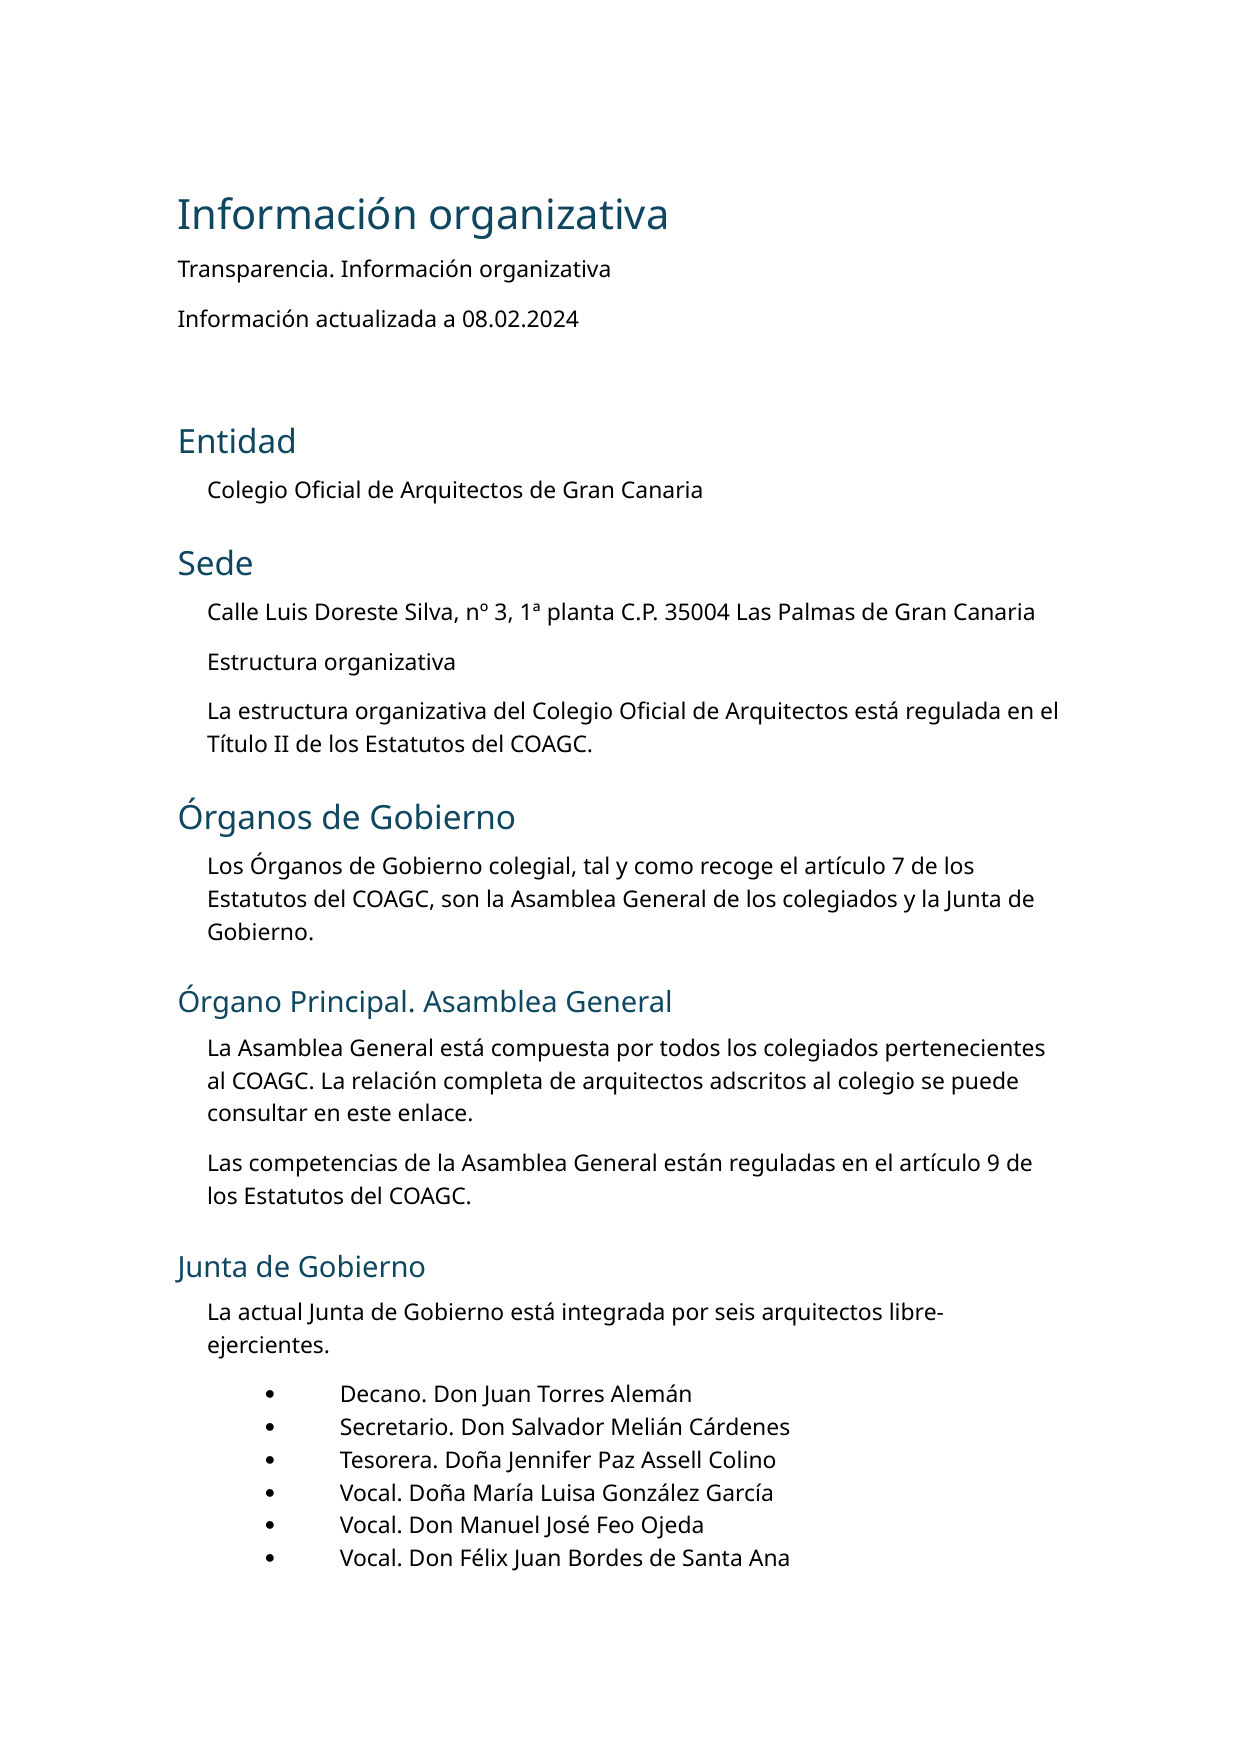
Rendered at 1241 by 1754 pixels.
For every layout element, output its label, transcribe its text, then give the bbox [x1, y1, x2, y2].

subtitle Órganos de Gobierno [177, 794, 1063, 839]
list Decano. Don Juan Torres Alemán [266, 1378, 1063, 1409]
text La estructura organizativa del Colegio Oficial de Arquitectos está regulada en el Título II de los Estatutos del COAGC. [207, 695, 1063, 759]
list Vocal. Doña María Luisa González García [266, 1477, 1063, 1508]
list Vocal. Don Manuel José Feo Ojeda [266, 1509, 1063, 1541]
text Las competencias de la Asamblea General están reguladas en el artículo 9 de los Estatutos del COAGC. [207, 1147, 1063, 1211]
text La actual Junta de Gobierno está integrada por seis arquitectos libre-ejercientes. [207, 1296, 1063, 1360]
subtitle Sede [177, 540, 1063, 586]
text La Asamblea General está compuesta por todos los colegiados pertenecientes al COAGC. La relación completa de arquitectos adscritos al colegio se puede consultar en este enlace. [207, 1032, 1063, 1129]
list Vocal. Don Félix Juan Bordes de Santa Ana [266, 1542, 1063, 1573]
text Transparencia. Información organizativa [177, 253, 1063, 284]
list Secretario. Don Salvador Melián Cárdenes [266, 1411, 1063, 1442]
text Estructura organizativa [207, 646, 1063, 677]
subtitle Información organizativa [177, 185, 1063, 242]
list Tesorera. Doña Jennifer Paz Assell Colino [266, 1444, 1063, 1475]
text Los Órganos de Gobierno colegial, tal y como recoge el artículo 7 de los Estatutos del COAGC, son la Asamblea General de los colegiados y la Junta de Gobierno. [207, 850, 1063, 947]
subtitle Junta de Gobierno [177, 1246, 1063, 1286]
text Colegio Oficial de Arquitectos de Gran Canaria [207, 474, 1063, 505]
subtitle Órgano Principal. Asamblea General [177, 982, 1063, 1021]
text Información actualizada a 08.02.2024 [177, 302, 1063, 334]
subtitle Entidad [177, 418, 1063, 463]
text Calle Luis Doreste Silva, nº 3, 1ª planta C.P. 35004 Las Palmas de Gran Canaria [207, 596, 1063, 627]
